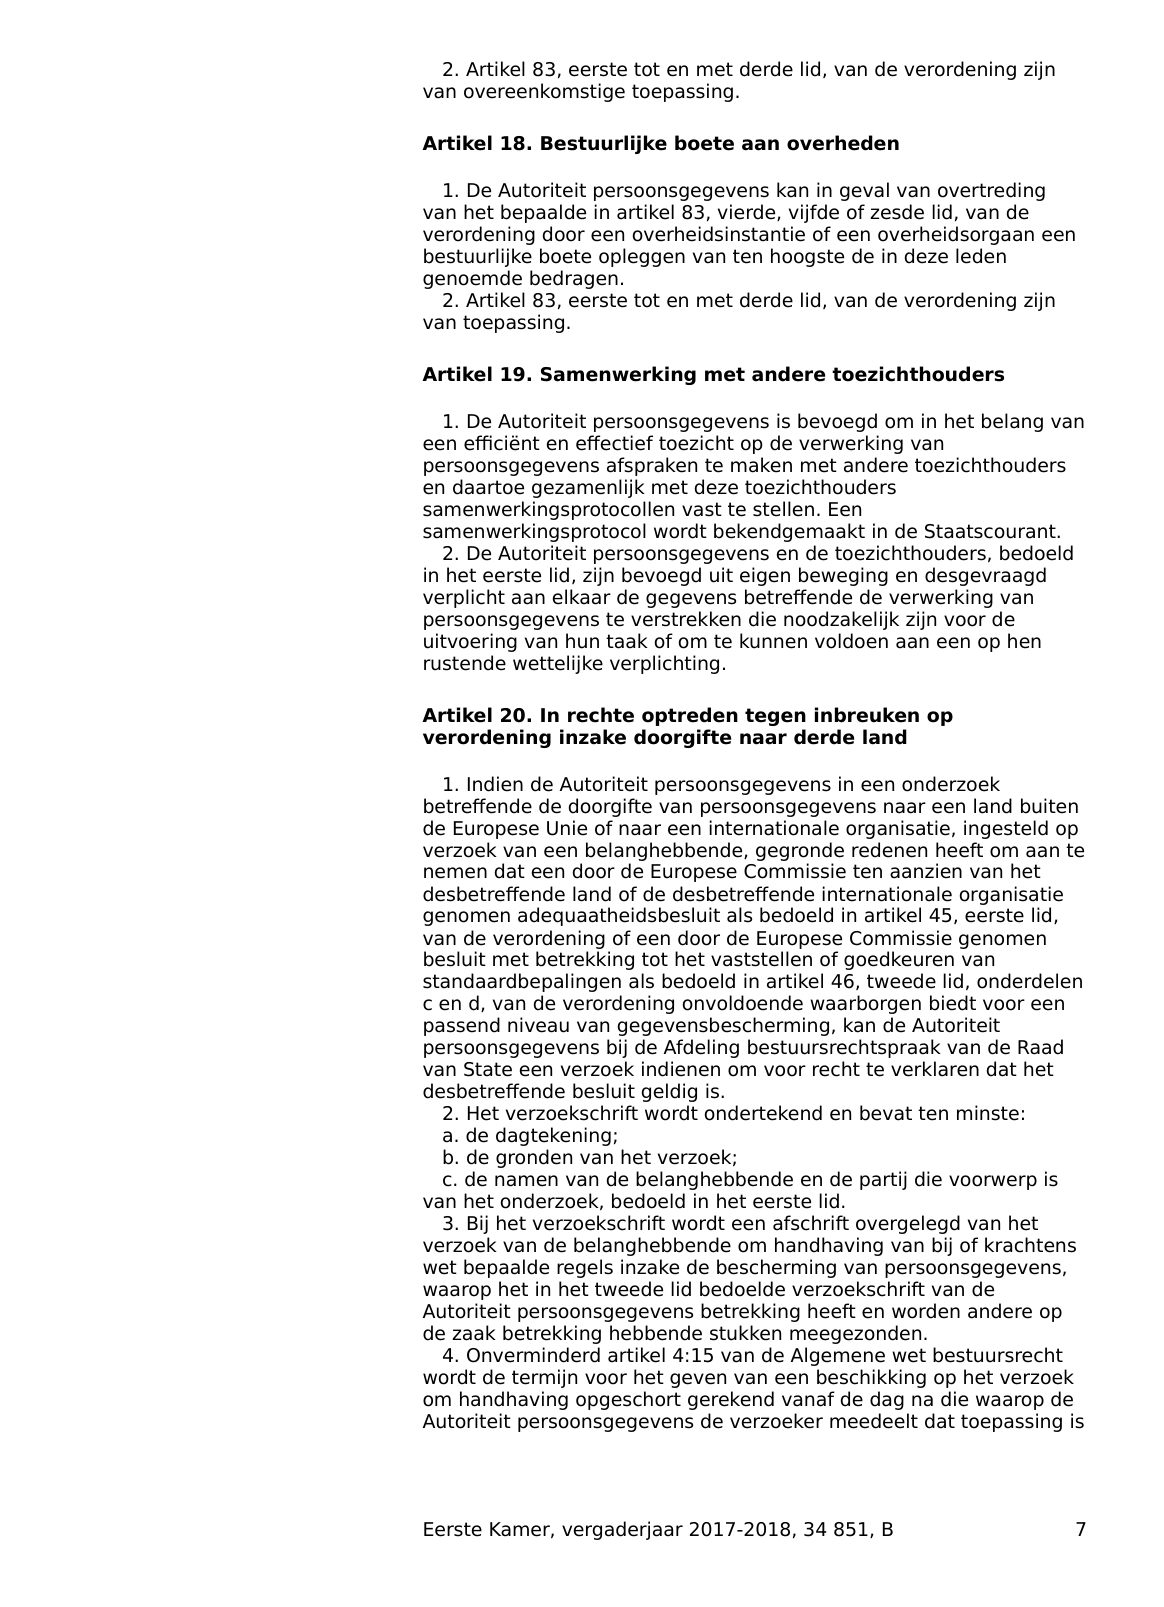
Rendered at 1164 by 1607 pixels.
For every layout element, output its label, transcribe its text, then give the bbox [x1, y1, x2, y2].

text 4. Onverminderd artikel 4:15 van de Algemene wet bestuursrecht wordt de termijn voor het geven van een beschikking op het verzoek om handhaving opgeschort gerekend vanaf de dag na die waarop de Autoriteit persoonsgegevens de verzoeker meedeelt dat toepassing is [422, 1345, 1087, 1433]
text 1. Indien de Autoriteit persoonsgegevens in een onderzoek betreffende de doorgifte van persoonsgegevens naar een land buiten de Europese Unie of naar een internationale organisatie, ingesteld op verzoek van een belanghebbende, gegronde redenen heeft om aan te nemen dat een door de Europese Commissie ten aanzien van het desbetreffende land of de desbetreffende internationale organisatie genomen adequaatheidsbesluit als bedoeld in artikel 45, eerste lid, van de verordening of een door de Europese Commissie genomen besluit met betrekking tot het vaststellen of goedkeuren van standaardbepalingen als bedoeld in artikel 46, tweede lid, onderdelen c en d, van de verordening onvoldoende waarborgen biedt voor een passend niveau van gegevensbescherming, kan de Autoriteit persoonsgegevens bij de Afdeling bestuursrechtspraak van de Raad van State een verzoek indienen om voor recht te verklaren dat het desbetreffende besluit geldig is. [422, 773, 1087, 1103]
text 1. De Autoriteit persoonsgegevens kan in geval van overtreding van het bepaalde in artikel 83, vierde, vijfde of zesde lid, van de verordening door een overheidsinstantie of een overheidsorgaan een bestuurlijke boete opleggen van ten hoogste de in deze leden genoemde bedragen. [422, 180, 1087, 290]
text c. de namen van de belanghebbende en de partij die voorwerp is van het onderzoek, bedoeld in het eerste lid. [422, 1169, 1087, 1213]
text 2. De Autoriteit persoonsgegevens en de toezichthouders, bedoeld in het eerste lid, zijn bevoegd uit eigen beweging en desgevraagd verplicht aan elkaar de gegevens betreffende de verwerking van persoonsgegevens te verstrekken die noodzakelijk zijn voor de uitvoering van hun taak of om te kunnen voldoen aan een op hen rustende wettelijke verplichting. [422, 543, 1087, 674]
subtitle Artikel 20. In rechte optreden tegen inbreuken op verordening inzake doorgifte naar derde land [422, 704, 1087, 748]
text 3. Bij het verzoekschrift wordt een afschrift overgelegd van het verzoek van de belanghebbende om handhaving van bij of krachtens wet bepaalde regels inzake de bescherming van persoonsgegevens, waarop het in het tweede lid bedoelde verzoekschrift van de Autoriteit persoonsgegevens betrekking heeft en worden andere op de zaak betrekking hebbende stukken meegezonden. [422, 1213, 1087, 1345]
text 2. Artikel 83, eerste tot en met derde lid, van de verordening zijn van overeenkomstige toepassing. [422, 59, 1087, 103]
subtitle Artikel 18. Bestuurlijke boete aan overheden [422, 133, 1087, 155]
text 2. Artikel 83, eerste tot en met derde lid, van de verordening zijn van toepassing. [422, 290, 1087, 334]
text 1. De Autoriteit persoonsgegevens is bevoegd om in het belang van een efficiënt en effectief toezicht op de verwerking van persoonsgegevens afspraken te maken met andere toezichthouders en daartoe gezamenlijk met deze toezichthouders samenwerkingsprotocollen vast te stellen. Een samenwerkingsprotocol wordt bekendgemaakt in de Staatscourant. [422, 411, 1087, 543]
text b. de gronden van het verzoek; [422, 1147, 1087, 1169]
text a. de dagtekening; [422, 1125, 1087, 1147]
text 2. Het verzoekschrift wordt ondertekend en bevat ten minste: [422, 1103, 1087, 1125]
subtitle Artikel 19. Samenwerking met andere toezichthouders [422, 364, 1087, 386]
